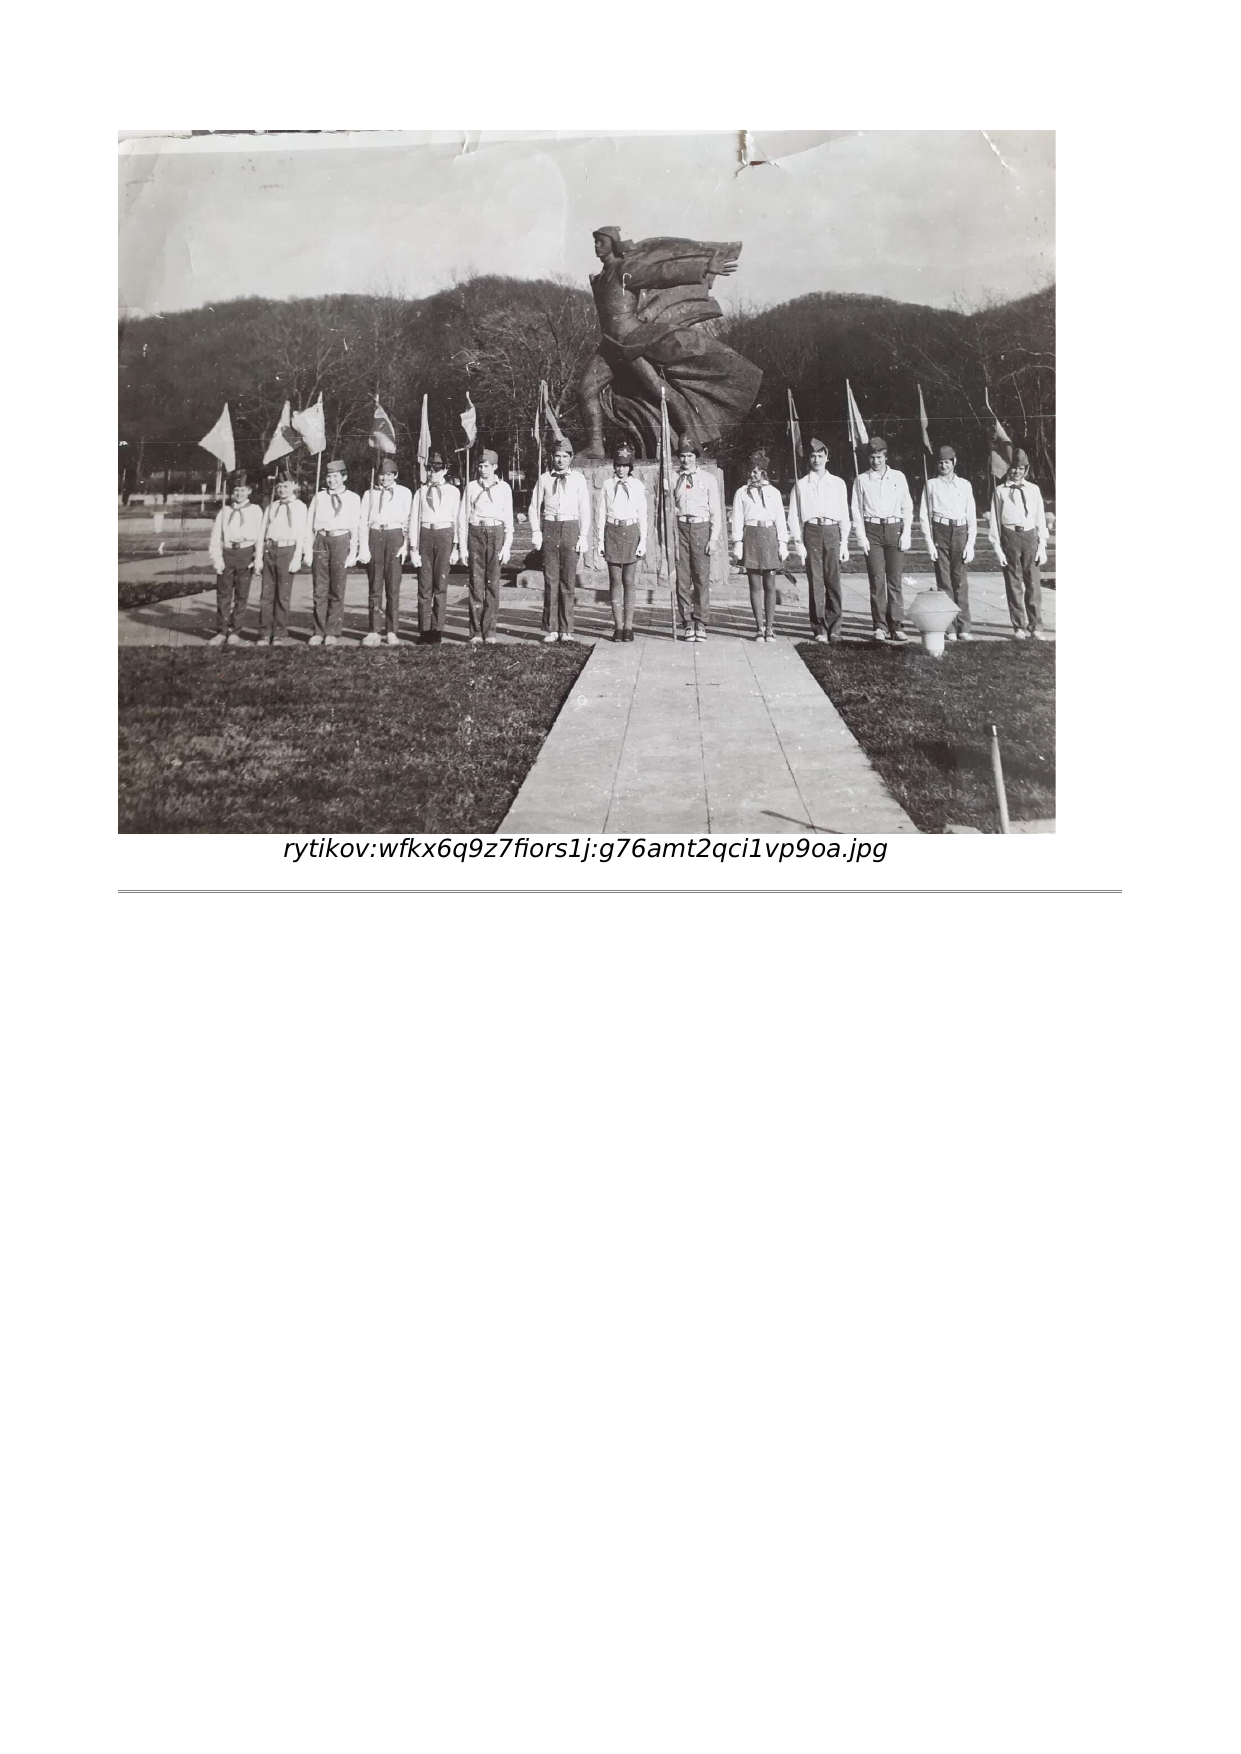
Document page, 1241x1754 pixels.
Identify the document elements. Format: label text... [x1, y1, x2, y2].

picture [118, 130, 1056, 834]
text rytikov:wfkx6q9z7fiors1j:g76amt2qci1vp9oa.jpg [118, 834, 1056, 863]
